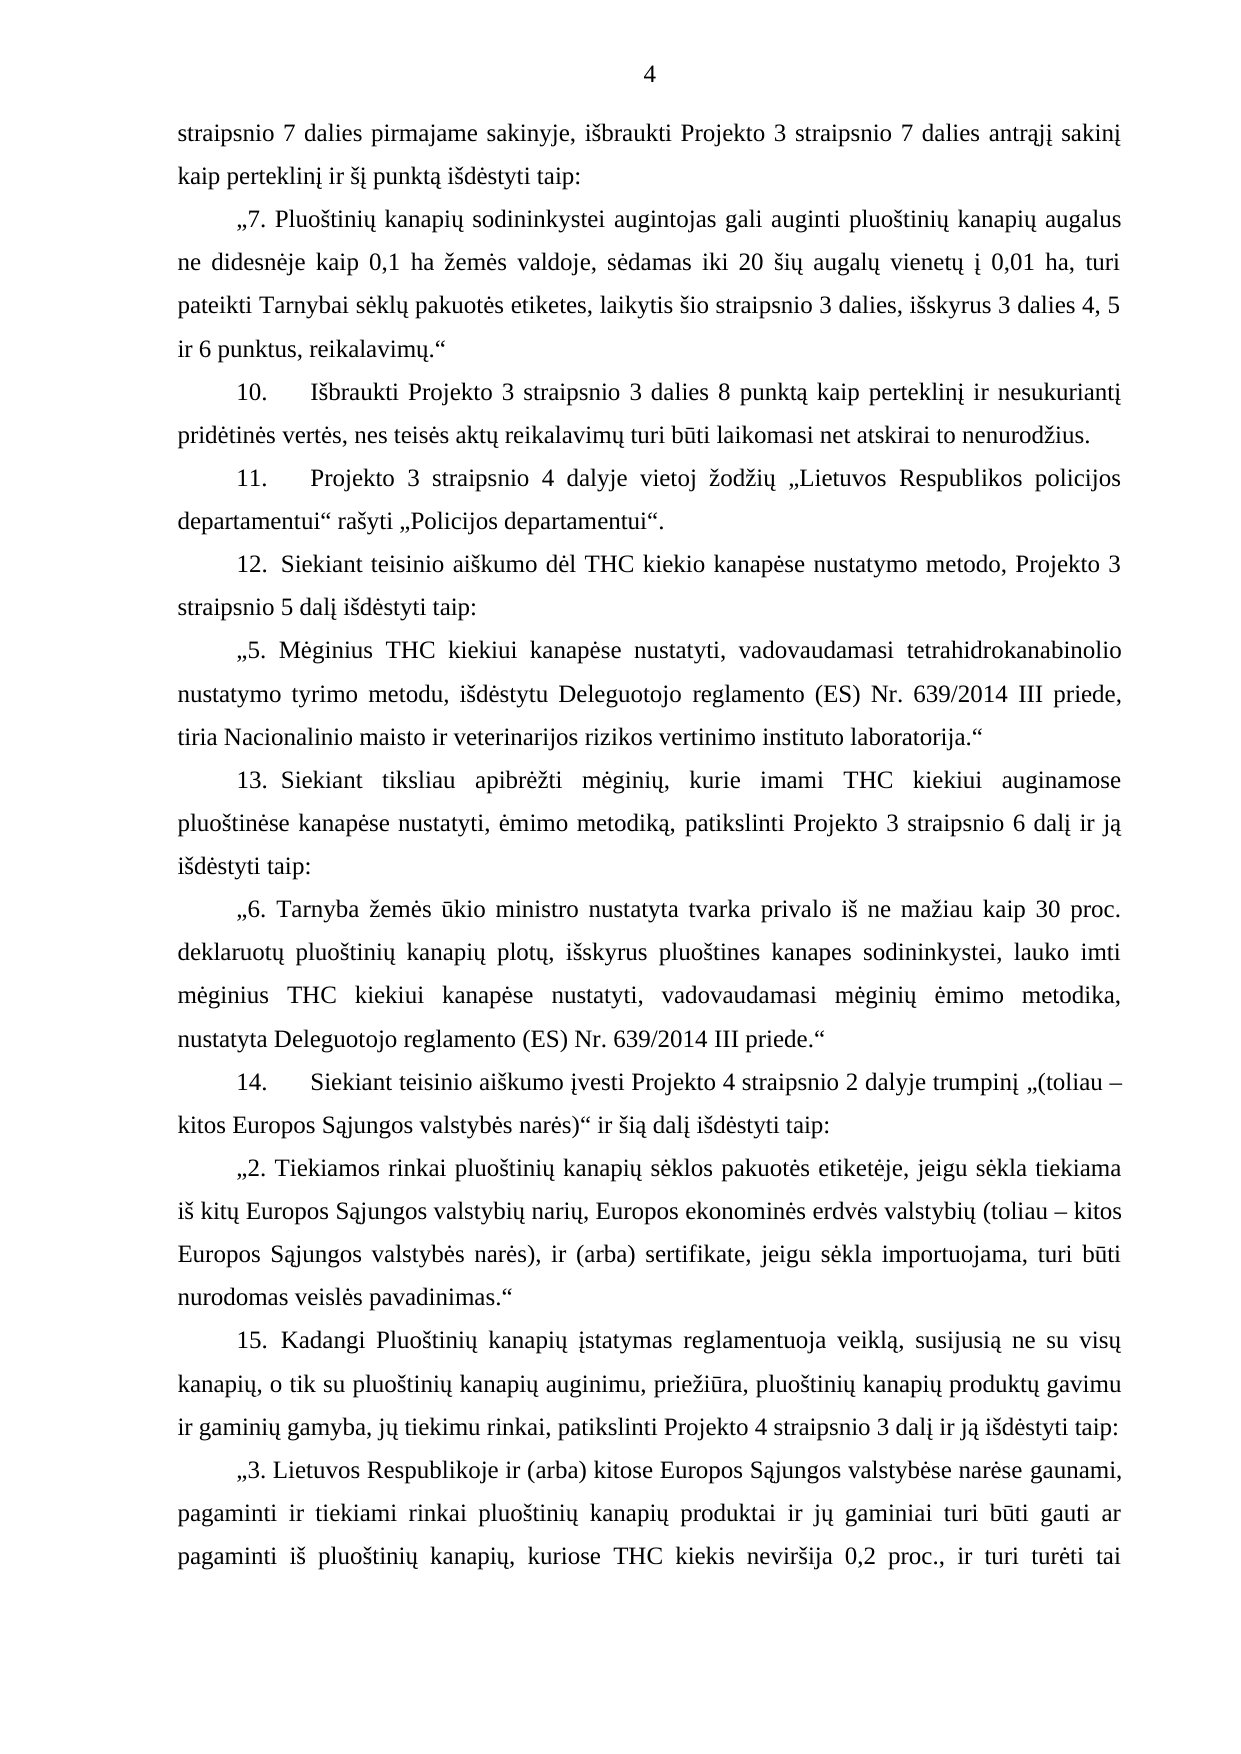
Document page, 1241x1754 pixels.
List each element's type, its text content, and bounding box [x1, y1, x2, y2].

text „2. Tiekiamos rinkai pluoštinių kanapių sėklos pakuotės etiketėje, jeigu sėkla tiekiama iš kitų Europos Sąjungos valstybių narių, Europos ekonominės erdvės valstybių (toliau – kitos Europos Sąjungos valstybės narės), ir (arba) sertifikate, jeigu sėkla importuojama, turi būti nurodomas veislės pavadinimas.“ [177, 1153, 1122, 1311]
text „5. Mėginius THC kiekiui kanapėse nustatyti, vadovaudamasi tetrahidrokanabinolio nustatymo tyrimo metodu, išdėstytu Deleguotojo reglamento (ES) Nr. 639/2014 III priede, tiria Nacionalinio maisto ir veterinarijos rizikos vertinimo instituto laboratorija.“ [177, 636, 1122, 751]
text 11. Projekto 3 straipsnio 4 dalyje vietoj žodžių „Lietuvos Respublikos policijos departamentui“ rašyti „Policijos departamentui“. [177, 463, 1122, 535]
text 13. Siekiant tiksliau apibrėžti mėginių, kurie imami THC kiekiui auginamose pluoštinėse kanapėse nustatyti, ėmimo metodiką, patikslinti Projekto 3 straipsnio 6 dalį ir ją išdėstyti taip: [177, 765, 1122, 880]
text straipsnio 7 dalies pirmajame sakinyje, išbraukti Projekto 3 straipsnio 7 dalies antrąjį sakinį kaip perteklinį ir šį punktą išdėstyti taip: [177, 118, 1122, 190]
text 14. Siekiant teisinio aiškumo įvesti Projekto 4 straipsnio 2 dalyje trumpinį „(toliau – kitos Europos Sąjungos valstybės narės)“ ir šią dalį išdėstyti taip: [177, 1067, 1122, 1139]
text „3. Lietuvos Respublikoje ir (arba) kitose Europos Sąjungos valstybėse narėse gaunami, pagaminti ir tiekiami rinkai pluoštinių kanapių produktai ir jų gaminiai turi būti gauti ar pagaminti iš pluoštinių kanapių, kuriose THC kiekis neviršija 0,2 proc., ir turi turėti tai [177, 1455, 1122, 1570]
text 10. Išbraukti Projekto 3 straipsnio 3 dalies 8 punktą kaip perteklinį ir nesukuriantį pridėtinės vertės, nes teisės aktų reikalavimų turi būti laikomasi net atskirai to nenurodžius. [177, 377, 1122, 449]
text „7. Pluoštinių kanapių sodininkystei augintojas gali auginti pluoštinių kanapių augalus ne didesnėje kaip 0,1 ha žemės valdoje, sėdamas iki 20 šių augalų vienetų į 0,01 ha, turi pateikti Tarnybai sėklų pakuotės etiketes, laikytis šio straipsnio 3 dalies, išskyrus 3 dalies 4, 5 ir 6 punktus, reikalavimų.“ [177, 204, 1122, 362]
text 15. Kadangi Pluoštinių kanapių įstatymas reglamentuoja veiklą, susijusią ne su visų kanapių, o tik su pluoštinių kanapių auginimu, priežiūra, pluoštinių kanapių produktų gavimu ir gaminių gamyba, jų tiekimu rinkai, patikslinti Projekto 4 straipsnio 3 dalį ir ją išdėstyti taip: [177, 1326, 1122, 1441]
text „6. Tarnyba žemės ūkio ministro nustatyta tvarka privalo iš ne mažiau kaip 30 proc. deklaruotų pluoštinių kanapių plotų, išskyrus pluoštines kanapes sodininkystei, lauko imti mėginius THC kiekiui kanapėse nustatyti, vadovaudamasi mėginių ėmimo metodika, nustatyta Deleguotojo reglamento (ES) Nr. 639/2014 III priede.“ [177, 894, 1122, 1052]
text 12. Siekiant teisinio aiškumo dėl THC kiekio kanapėse nustatymo metodo, Projekto 3 straipsnio 5 dalį išdėstyti taip: [177, 549, 1122, 621]
